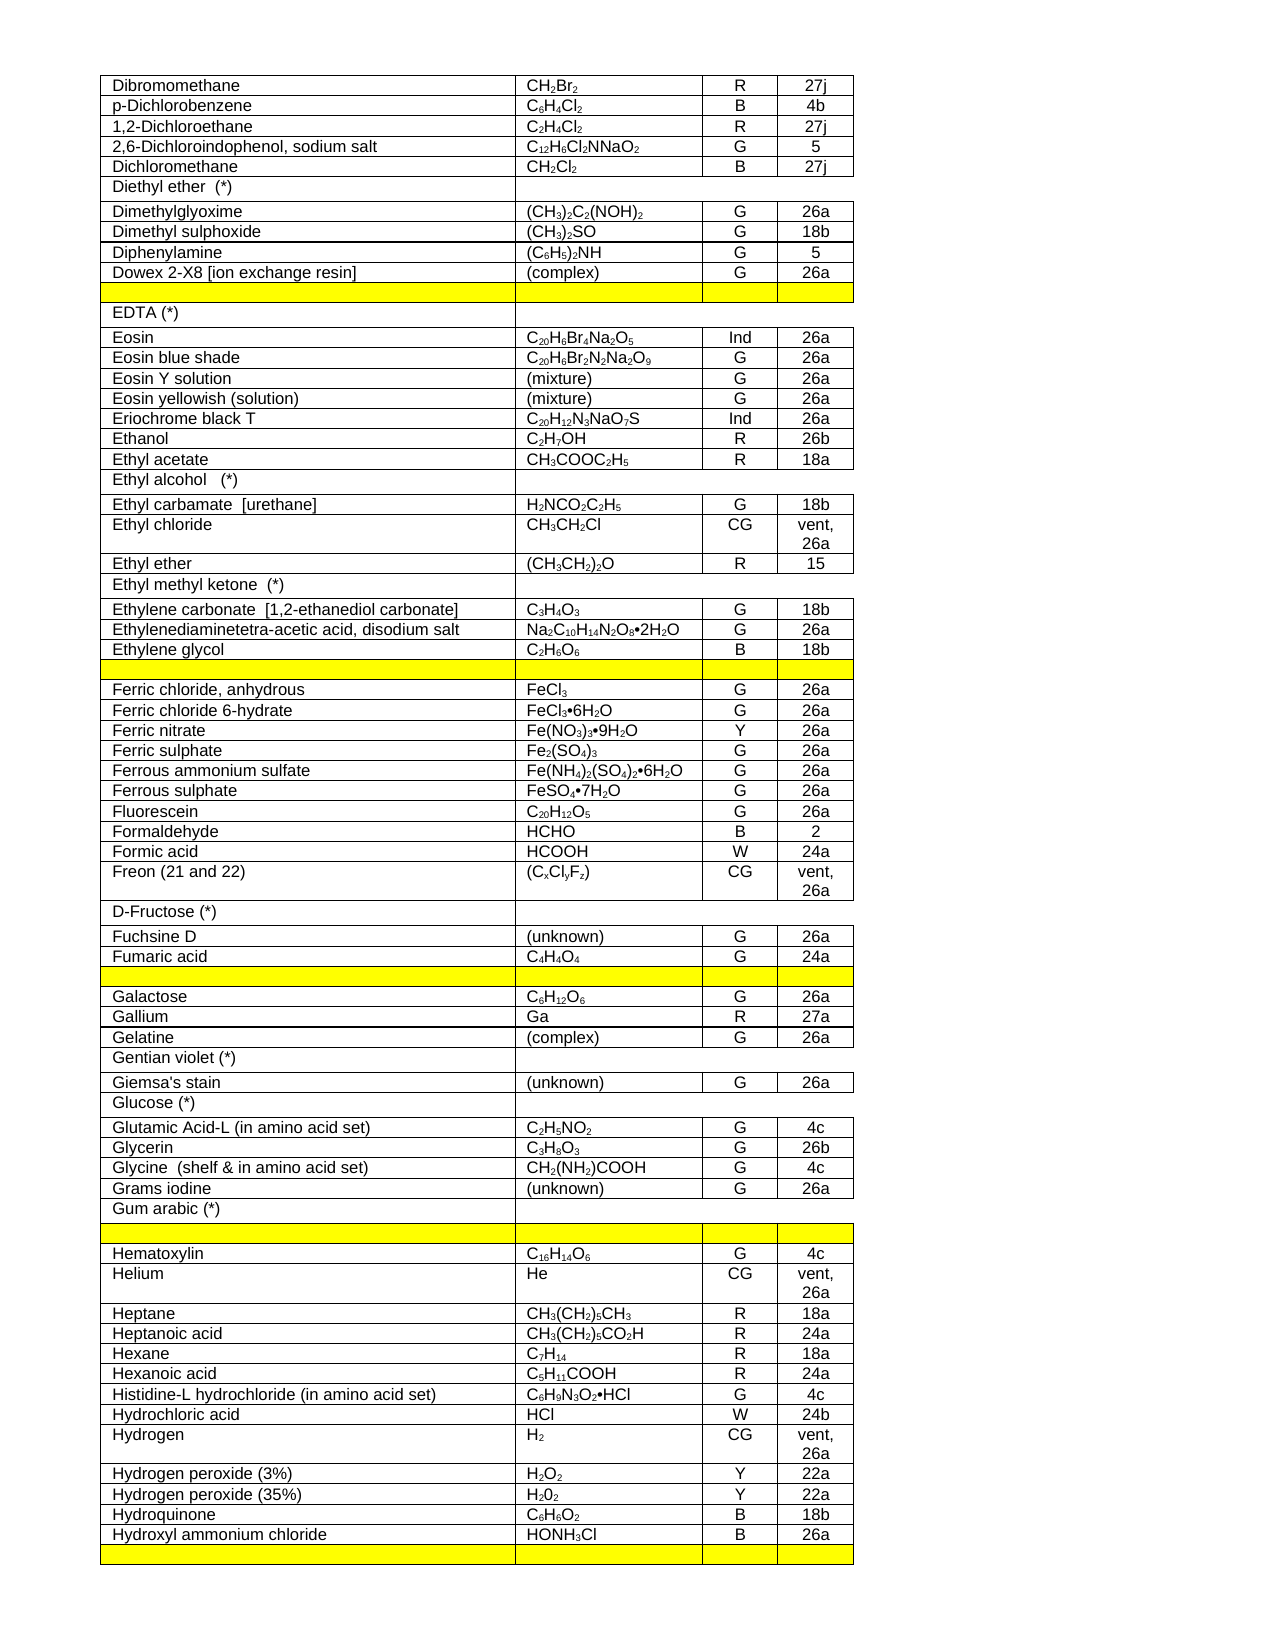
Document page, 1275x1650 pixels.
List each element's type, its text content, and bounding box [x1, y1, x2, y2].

table_cell R [703, 116, 777, 136]
table_cell Hydroquinone [101, 1505, 515, 1524]
table_cell Heptane [101, 1304, 515, 1323]
table_cell [703, 1224, 777, 1243]
table_cell R [703, 1324, 777, 1343]
table_cell Hydrogen peroxide (3%) [101, 1464, 515, 1483]
table_cell C5H11COOH [516, 1364, 702, 1383]
table_cell CH3(CH2)5CO2H [516, 1324, 702, 1343]
table_cell CH3CH2Cl [516, 515, 702, 553]
table_cell G [703, 263, 777, 282]
table_cell [703, 283, 777, 302]
table_cell 27j [778, 116, 853, 136]
table_cell 4b [778, 96, 853, 115]
table_cell CH2Br2 [516, 76, 702, 95]
table_cell 26a [778, 680, 853, 699]
table_cell [516, 967, 702, 986]
table_cell 4c [778, 1118, 853, 1137]
table_cell G [703, 137, 777, 156]
table_cell R [703, 1364, 777, 1383]
table_cell Helium [101, 1264, 515, 1302]
table_cell G [703, 926, 777, 946]
table_cell Dowex 2-X8 [ion exchange resin] [101, 263, 515, 282]
table_cell Galactose [101, 987, 515, 1006]
table_cell HCl [516, 1405, 702, 1424]
table_cell Ga [516, 1007, 702, 1026]
table_cell vent, 26a [778, 1264, 853, 1302]
table_cell G [703, 700, 777, 719]
table_cell 26a [778, 801, 853, 821]
table_cell Formaldehyde [101, 822, 515, 841]
table_cell G [703, 947, 777, 966]
table_cell G [703, 1384, 777, 1403]
table_cell CH3(CH2)5CH3 [516, 1304, 702, 1323]
table_cell FeSO4•7H2O [516, 781, 702, 800]
table_cell B [703, 640, 777, 659]
table_cell 5 [778, 137, 853, 156]
table_cell Grams iodine [101, 1179, 515, 1198]
table_cell [516, 303, 854, 327]
table_cell W [703, 1405, 777, 1424]
table_cell (mixture) [516, 389, 702, 408]
table_cell G [703, 1073, 777, 1092]
table_cell 26a [778, 761, 853, 780]
table_cell HONH3Cl [516, 1525, 702, 1544]
table_cell FeCl3 [516, 680, 702, 699]
table_cell Ethyl carbamate [urethane] [101, 495, 515, 514]
table_cell [101, 967, 515, 986]
table_cell C16H14O6 [516, 1244, 702, 1263]
table_cell R [703, 1304, 777, 1323]
table_cell G [703, 495, 777, 514]
table_cell [778, 1545, 853, 1564]
table_cell CH2(NH2)COOH [516, 1158, 702, 1177]
table_cell W [703, 842, 777, 861]
table_cell Eosin blue shade [101, 348, 515, 367]
table_cell C7H14 [516, 1344, 702, 1363]
table_cell CH2Cl2 [516, 157, 702, 176]
table_cell Ferrous ammonium sulfate [101, 761, 515, 780]
table_cell [101, 660, 515, 679]
table_cell [516, 574, 854, 598]
table_cell Glycine (shelf & in amino acid set) [101, 1158, 515, 1177]
table_cell [516, 1048, 854, 1072]
table_cell (complex) [516, 263, 702, 282]
table_cell Heptanoic acid [101, 1324, 515, 1343]
table_cell 24a [778, 842, 853, 861]
table_cell Ethyl alcohol (*) [101, 470, 515, 493]
table_cell G [703, 389, 777, 408]
table_cell G [703, 243, 777, 262]
table_cell 27j [778, 157, 853, 176]
table_cell [516, 660, 702, 679]
table_cell Eosin Y solution [101, 369, 515, 388]
table_cell G [703, 741, 777, 760]
table_cell FeCl3•6H2O [516, 700, 702, 719]
table_cell B [703, 96, 777, 115]
table_cell Fuchsine D [101, 926, 515, 946]
table_cell 18b [778, 640, 853, 659]
table_cell H2O2 [516, 1464, 702, 1483]
table_cell Freon (21 and 22) [101, 862, 515, 900]
table_cell Ferric nitrate [101, 721, 515, 740]
table_cell CH3COOC2H5 [516, 449, 702, 468]
table_cell Giemsa's stain [101, 1073, 515, 1092]
table_cell Ferric chloride, anhydrous [101, 680, 515, 699]
table_cell 26a [778, 781, 853, 800]
table_cell G [703, 781, 777, 800]
table_cell [778, 283, 853, 302]
table_cell Diethyl ether (*) [101, 177, 515, 201]
table_cell Ind [703, 409, 777, 428]
table_cell 22a [778, 1484, 853, 1503]
table_cell Ind [703, 328, 777, 347]
table_cell 26a [778, 409, 853, 428]
table_cell G [703, 1028, 777, 1047]
table_cell vent, 26a [778, 515, 853, 553]
table_cell R [703, 429, 777, 448]
table_cell Hydrogen peroxide (35%) [101, 1484, 515, 1503]
table_cell G [703, 1118, 777, 1137]
table_cell C20H12N3NaO7S [516, 409, 702, 428]
table_cell 27j [778, 76, 853, 95]
table_cell 18b [778, 495, 853, 514]
table_cell C2H7OH [516, 429, 702, 448]
table_cell CG [703, 515, 777, 553]
table_cell G [703, 801, 777, 821]
table_cell Diphenylamine [101, 243, 515, 262]
table_cell p-Dichlorobenzene [101, 96, 515, 115]
table_cell Ethyl methyl ketone (*) [101, 574, 515, 598]
table_cell [516, 177, 854, 201]
table_cell Dimethylglyoxime [101, 202, 515, 221]
table_cell (CH3)2C2(NOH)2 [516, 202, 702, 221]
table_cell 26a [778, 700, 853, 719]
table_cell 4c [778, 1158, 853, 1177]
table_cell Eriochrome black T [101, 409, 515, 428]
table_cell H202 [516, 1484, 702, 1503]
table_cell [101, 1545, 515, 1564]
table_cell 5 [778, 243, 853, 262]
table_cell 26a [778, 1028, 853, 1047]
table_cell 24a [778, 1364, 853, 1383]
table_cell 26a [778, 987, 853, 1006]
table_cell 18b [778, 222, 853, 241]
table_cell [703, 1545, 777, 1564]
table_cell C2H5NO2 [516, 1118, 702, 1137]
table_cell [101, 283, 515, 302]
table_cell 18b [778, 599, 853, 618]
table_cell Ethanol [101, 429, 515, 448]
table_cell B [703, 157, 777, 176]
table_cell G [703, 620, 777, 639]
table_cell Fumaric acid [101, 947, 515, 966]
table_cell Eosin [101, 328, 515, 347]
table_cell Hexane [101, 1344, 515, 1363]
table_cell Ethylene glycol [101, 640, 515, 659]
table_cell 26b [778, 429, 853, 448]
table_cell Ferrous sulphate [101, 781, 515, 800]
table_cell HCHO [516, 822, 702, 841]
table_cell Y [703, 721, 777, 740]
table_cell C6H4Cl2 [516, 96, 702, 115]
table_cell Hydrogen [101, 1425, 515, 1463]
table_cell HCOOH [516, 842, 702, 861]
table_cell 26a [778, 926, 853, 946]
table_cell 2 [778, 822, 853, 841]
table_cell 27a [778, 1007, 853, 1026]
table_cell [516, 901, 854, 925]
table_cell 24b [778, 1405, 853, 1424]
table_cell 26a [778, 369, 853, 388]
table_cell 4c [778, 1384, 853, 1403]
table_cell 24a [778, 947, 853, 966]
table_cell C20H6Br2N2Na2O9 [516, 348, 702, 367]
table_cell (CH3CH2)2O [516, 554, 702, 573]
table_cell 26a [778, 1525, 853, 1544]
table_cell [516, 1224, 702, 1243]
table_cell (C6H5)2NH [516, 243, 702, 262]
table_cell [516, 1545, 702, 1564]
table_cell H2 [516, 1425, 702, 1463]
table_cell 26a [778, 1179, 853, 1198]
table_cell Gum arabic (*) [101, 1199, 515, 1223]
table_cell Hexanoic acid [101, 1364, 515, 1383]
table_cell 26a [778, 328, 853, 347]
table_cell Y [703, 1484, 777, 1503]
table_cell Y [703, 1464, 777, 1483]
table_cell G [703, 348, 777, 367]
table_cell 15 [778, 554, 853, 573]
table_cell [101, 1224, 515, 1243]
table_cell G [703, 1179, 777, 1198]
table_cell R [703, 554, 777, 573]
table_cell Ethyl chloride [101, 515, 515, 553]
table_cell Formic acid [101, 842, 515, 861]
table_cell Histidine-L hydrochloride (in amino acid set) [101, 1384, 515, 1403]
table_cell [703, 660, 777, 679]
table_cell 26a [778, 741, 853, 760]
table_cell R [703, 449, 777, 468]
table_cell [778, 660, 853, 679]
table_cell Ferric chloride 6-hydrate [101, 700, 515, 719]
table_cell [516, 470, 854, 493]
table_cell CG [703, 1264, 777, 1302]
table_cell B [703, 822, 777, 841]
table_cell G [703, 761, 777, 780]
table_cell [778, 1224, 853, 1243]
table_cell 18a [778, 449, 853, 468]
table_cell C4H4O4 [516, 947, 702, 966]
table_cell vent, 26a [778, 1425, 853, 1463]
table_cell EDTA (*) [101, 303, 515, 327]
table_cell 18a [778, 1304, 853, 1323]
table_cell G [703, 1158, 777, 1177]
table_cell G [703, 1244, 777, 1263]
table_cell [516, 1093, 854, 1117]
table_cell G [703, 222, 777, 241]
table_cell Fe(NH4)2(SO4)2•6H2O [516, 761, 702, 780]
table_cell Glutamic Acid-L (in amino acid set) [101, 1118, 515, 1137]
table_cell 26a [778, 1073, 853, 1092]
table_cell 26a [778, 263, 853, 282]
table_cell 26a [778, 202, 853, 221]
table_cell 26b [778, 1138, 853, 1157]
table_cell R [703, 76, 777, 95]
table_cell 2,6-Dichloroindophenol, sodium salt [101, 137, 515, 156]
table_cell [516, 283, 702, 302]
table_cell C6H9N3O2•HCl [516, 1384, 702, 1403]
table_cell Eosin yellowish (solution) [101, 389, 515, 408]
table_cell Dichloromethane [101, 157, 515, 176]
table_cell (mixture) [516, 369, 702, 388]
table_cell Dibromomethane [101, 76, 515, 95]
table_cell Gallium [101, 1007, 515, 1026]
table_cell Glucose (*) [101, 1093, 515, 1117]
table_cell (CH3)2SO [516, 222, 702, 241]
table_cell 22a [778, 1464, 853, 1483]
table_cell C2H6O6 [516, 640, 702, 659]
table_cell B [703, 1505, 777, 1524]
table_cell (unknown) [516, 1179, 702, 1198]
table_cell Ferric sulphate [101, 741, 515, 760]
table_cell [778, 967, 853, 986]
table_cell B [703, 1525, 777, 1544]
table_cell Dimethyl sulphoxide [101, 222, 515, 241]
table_cell Hydroxyl ammonium chloride [101, 1525, 515, 1544]
table_cell vent, 26a [778, 862, 853, 900]
table_cell G [703, 202, 777, 221]
table_cell Ethylenediaminetetra-acetic acid, disodium salt [101, 620, 515, 639]
table_cell Hematoxylin [101, 1244, 515, 1263]
table_cell Fe2(SO4)3 [516, 741, 702, 760]
table_cell CG [703, 862, 777, 900]
table_cell G [703, 1138, 777, 1157]
table_cell C6H6O2 [516, 1505, 702, 1524]
table_cell 26a [778, 620, 853, 639]
table_cell [516, 1199, 854, 1223]
table_cell (unknown) [516, 926, 702, 946]
table_cell He [516, 1264, 702, 1302]
table_cell 26a [778, 348, 853, 367]
table_cell G [703, 599, 777, 618]
table_cell (CxClyFz) [516, 862, 702, 900]
table_cell Fe(NO3)3•9H2O [516, 721, 702, 740]
table_cell CG [703, 1425, 777, 1463]
table_cell (unknown) [516, 1073, 702, 1092]
table_cell G [703, 369, 777, 388]
table_cell C2H4Cl2 [516, 116, 702, 136]
table_cell Na2C10H14N2O8•2H2O [516, 620, 702, 639]
table_cell C20H12O5 [516, 801, 702, 821]
table_cell H2NCO2C2H5 [516, 495, 702, 514]
table_cell 18b [778, 1505, 853, 1524]
table_cell Ethylene carbonate [1,2-ethanediol carbonate] [101, 599, 515, 618]
table_cell 4c [778, 1244, 853, 1263]
table_cell R [703, 1007, 777, 1026]
table_cell 26a [778, 721, 853, 740]
table_cell Gelatine [101, 1028, 515, 1047]
table_cell C3H4O3 [516, 599, 702, 618]
table_cell Ethyl acetate [101, 449, 515, 468]
table_cell C6H12O6 [516, 987, 702, 1006]
table_cell Hydrochloric acid [101, 1405, 515, 1424]
table_cell G [703, 987, 777, 1006]
table_cell [703, 967, 777, 986]
table_cell 26a [778, 389, 853, 408]
table_cell 18a [778, 1344, 853, 1363]
table_cell Ethyl ether [101, 554, 515, 573]
table_cell D-Fructose (*) [101, 901, 515, 925]
table_cell C3H8O3 [516, 1138, 702, 1157]
table_cell Gentian violet (*) [101, 1048, 515, 1072]
table_cell C12H6Cl2NNaO2 [516, 137, 702, 156]
table_cell G [703, 680, 777, 699]
table_cell R [703, 1344, 777, 1363]
table_cell Fluorescein [101, 801, 515, 821]
table_cell 1,2-Dichloroethane [101, 116, 515, 136]
table_cell (complex) [516, 1028, 702, 1047]
table_cell C20H6Br4Na2O5 [516, 328, 702, 347]
table_cell 24a [778, 1324, 853, 1343]
table_cell Glycerin [101, 1138, 515, 1157]
